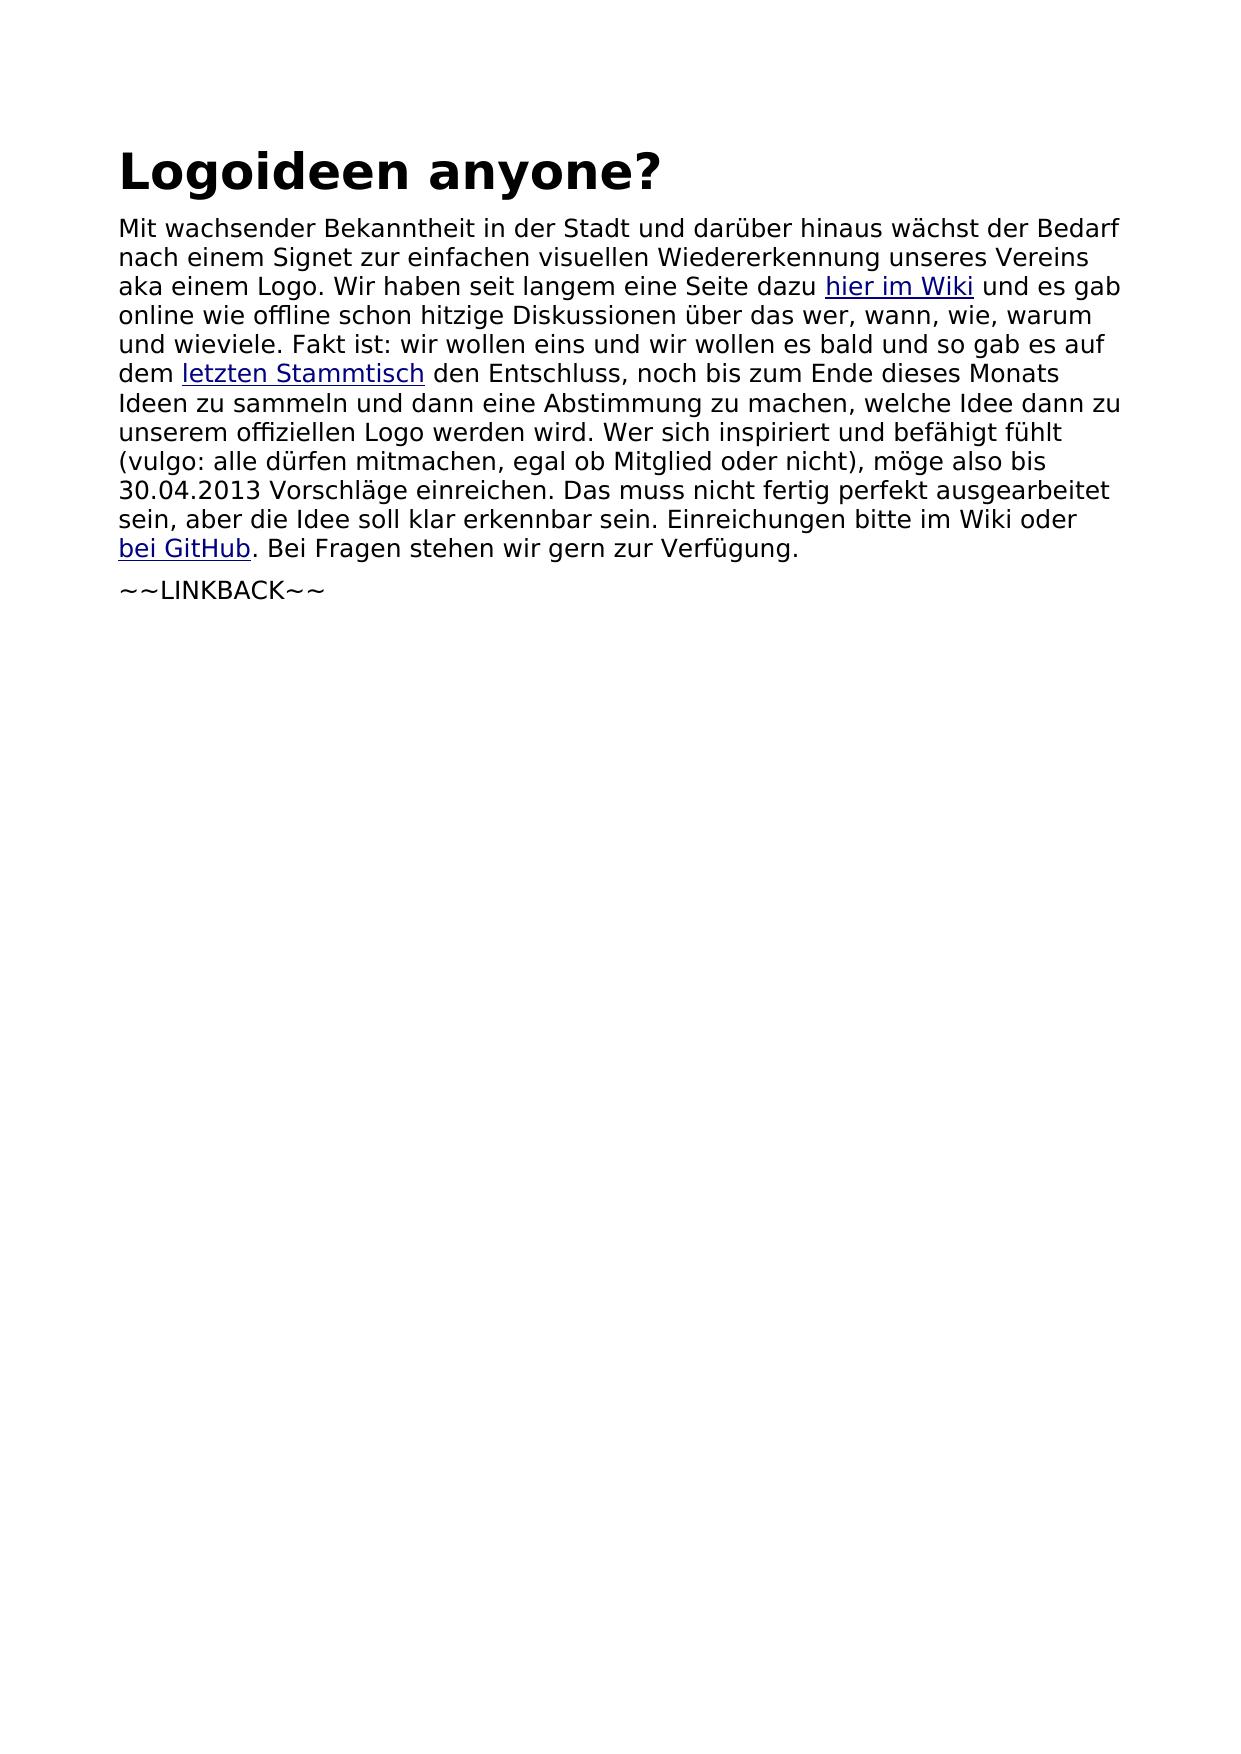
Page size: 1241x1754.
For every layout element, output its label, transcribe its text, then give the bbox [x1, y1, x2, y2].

subtitle Logoideen anyone? [118, 143, 1122, 201]
text Mit wachsender Bekanntheit in der Stadt und darüber hinaus wächst der Bedarf nach einem Signet zur einfachen visuellen Wiedererkennung unseres Vereins aka einem Logo. Wir haben seit langem eine Seite dazu hier im Wiki und es gab online wie offline schon hitzige Diskussionen über das wer, wann, wie, warum und wieviele. Fakt ist: wir wollen eins und wir wollen es bald und so gab es auf dem letzten Stammtisch den Entschluss, noch bis zum Ende dieses Monats Ideen zu sammeln und dann eine Abstimmung zu machen, welche Idee dann zu unserem offiziellen Logo werden wird. Wer sich inspiriert und befähigt fühlt (vulgo: alle dürfen mitmachen, egal ob Mitglied oder nicht), möge also bis 30.04.2013 Vorschläge einreichen. Das muss nicht fertig perfekt ausgearbeitet sein, aber die Idee soll klar erkennbar sein. Einreichungen bitte im Wiki oder bei GitHub. Bei Fragen stehen wir gern zur Verfügung. [118, 214, 1122, 564]
text ~~LINKBACK~~ [118, 576, 1122, 606]
